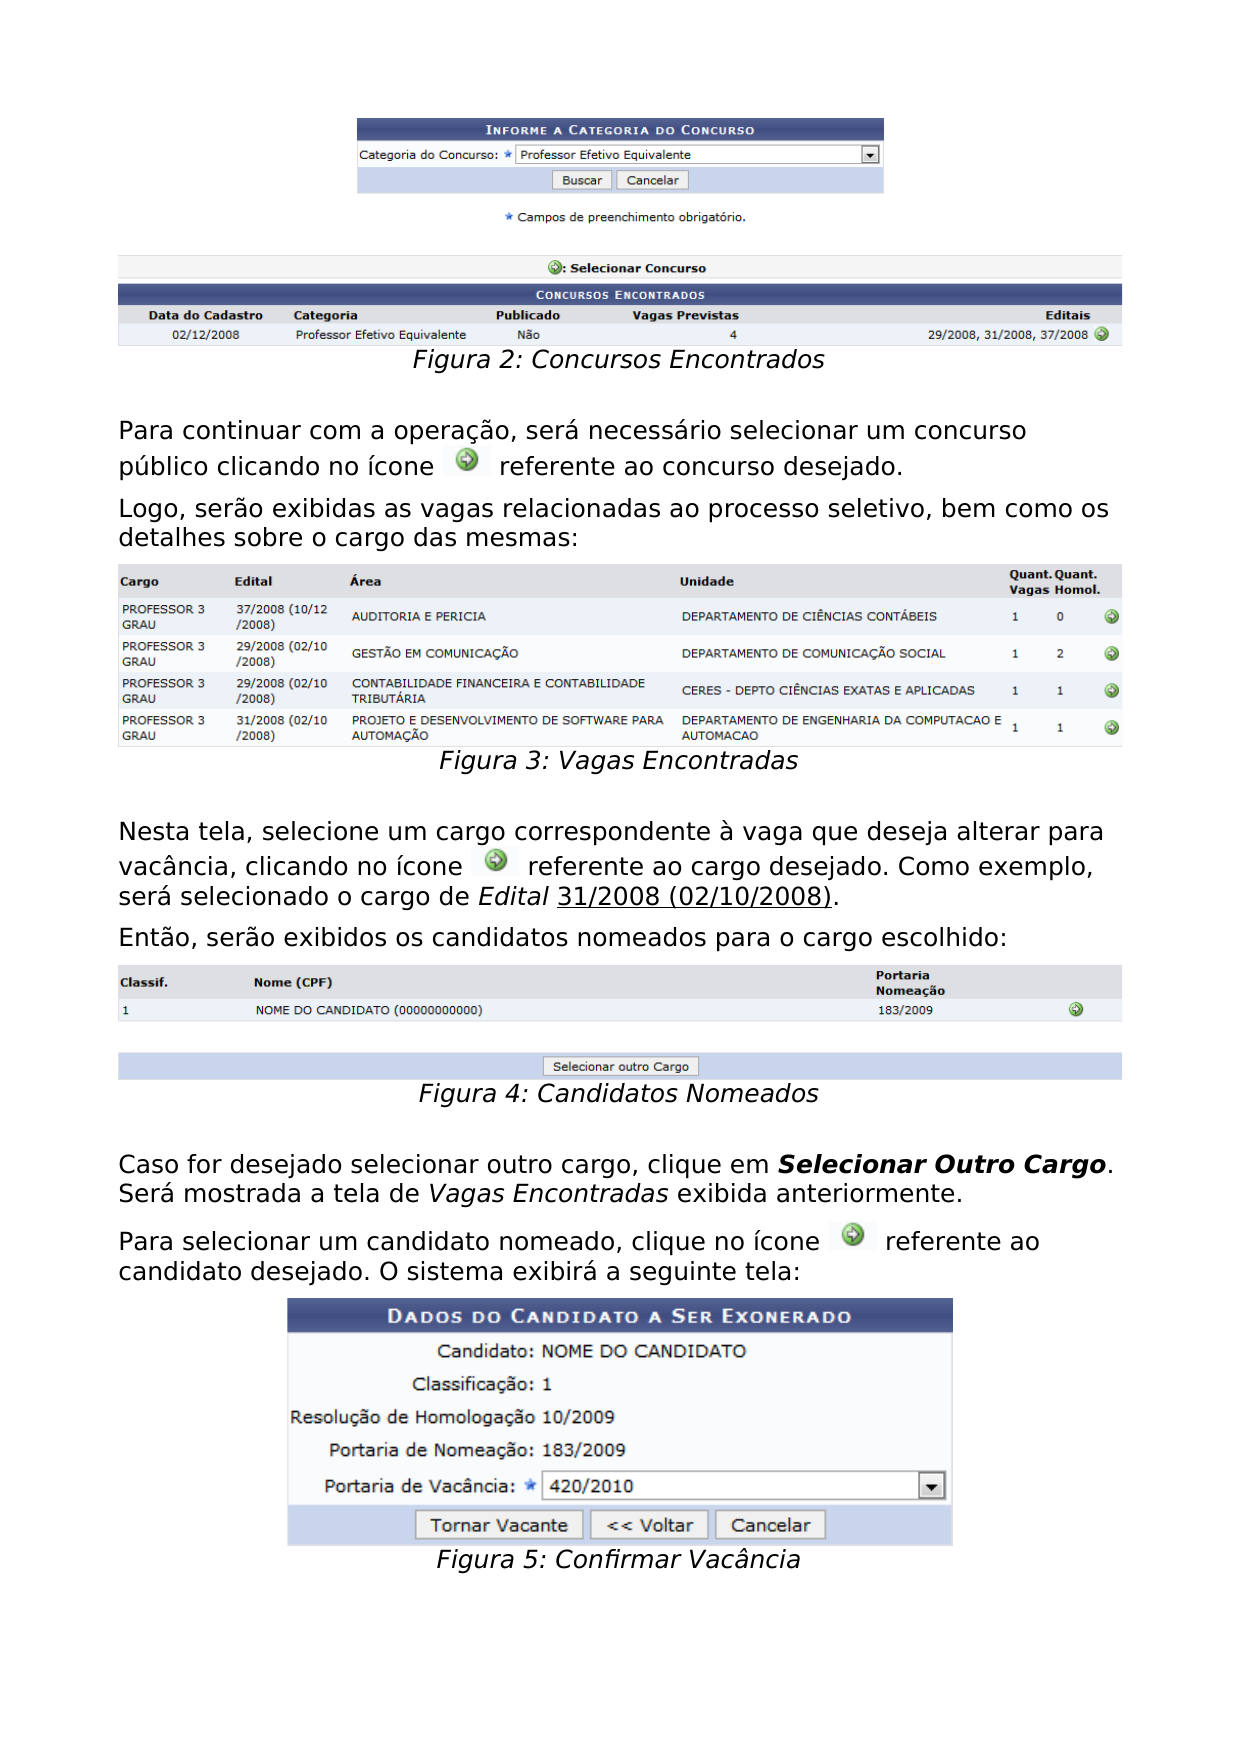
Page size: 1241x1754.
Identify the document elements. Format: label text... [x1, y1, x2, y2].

text Para continuar com a operação, será necessário selecionar um concurso público clicando no ícone referente ao concurso desejado. [118, 416, 1122, 481]
picture [118, 118, 1123, 346]
picture [442, 445, 491, 476]
text Figura 2: Concursos Encontrados [118, 346, 1122, 375]
text Logo, serão exibidas as vagas relacionadas ao processo seletivo, bem como os detalhes sobre o cargo das mesmas: [118, 494, 1122, 552]
text Então, serão exibidos os candidatos nomeados para o cargo escolhido: [118, 923, 1122, 953]
text Para selecionar um candidato nomeado, clique no ícone referente ao candidato desejado. O sistema exibirá a seguinte tela: [118, 1221, 1122, 1286]
picture [118, 965, 1123, 1080]
text Nesta tela, selecione um cargo correspondente à vaga que deseja alterar para vacância, clicando no ícone referente ao cargo desejado. Como exemplo, será selecionado o cargo de Edital 31/2008 (02/10/2008). [118, 817, 1122, 911]
picture [471, 846, 520, 876]
text Figura 5: Confirmar Vacância [287, 1546, 953, 1574]
text Figura 4: Candidatos Nomeados [118, 1080, 1122, 1108]
picture [828, 1221, 877, 1251]
picture [287, 1298, 953, 1546]
text Caso for desejado selecionar outro cargo, clique em Selecionar Outro Cargo. Será mostrada a tela de Vagas Encontradas exibida anteriormente. [118, 1150, 1122, 1208]
text Figura 3: Vagas Encontradas [118, 747, 1122, 775]
picture [118, 564, 1123, 747]
